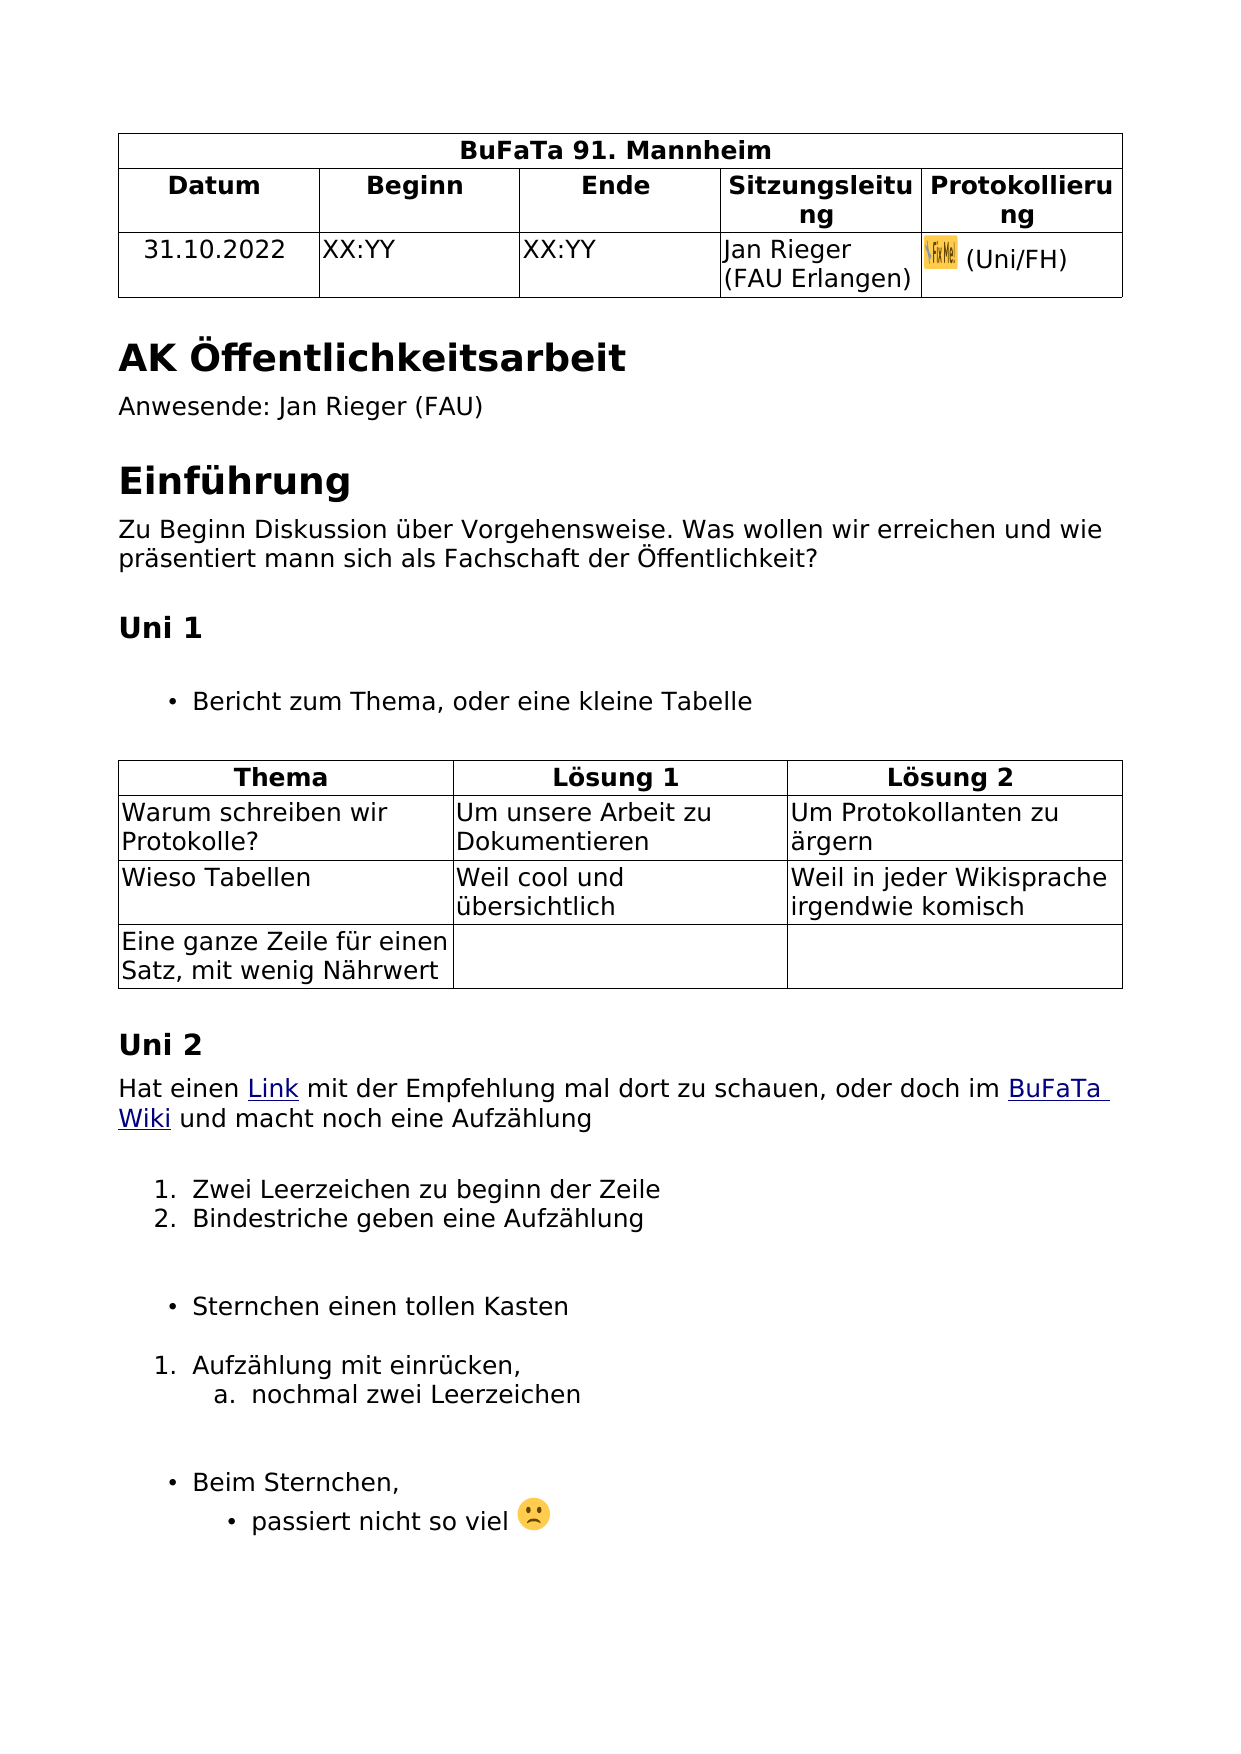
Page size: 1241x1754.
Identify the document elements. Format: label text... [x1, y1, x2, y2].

list Bindestriche geben eine Aufzählung [177, 1204, 1122, 1233]
table_header Lösung 1 [454, 761, 787, 795]
table_cell Wieso Tabellen [119, 861, 453, 924]
subtitle Uni 1 [118, 611, 1122, 645]
table_cell Jan Rieger (FAU Erlangen) [721, 233, 921, 297]
table_header Thema [119, 761, 453, 795]
table_cell Warum schreiben wir Protokolle? [119, 796, 453, 860]
table_header Lösung 2 [788, 761, 1122, 795]
text Hat einen Link mit der Empfehlung mal dort zu schauen, oder doch im BuFaTa Wiki und macht noch eine Aufzählung [118, 1074, 1122, 1133]
list passiert nicht so viel [236, 1497, 1122, 1537]
list Zwei Leerzeichen zu beginn der Zeile [177, 1175, 1122, 1204]
list Bericht zum Thema, oder eine kleine Tabelle [177, 687, 1122, 746]
table_cell Protokollierung [922, 169, 1122, 232]
subtitle AK Öffentlichkeitsarbeit [118, 336, 1122, 380]
text Anwesende: Jan Rieger (FAU) [118, 393, 1122, 422]
table_cell XX:YY [320, 233, 519, 297]
table_cell Beginn [320, 169, 519, 232]
table_header BuFaTa 91. Mannheim [119, 134, 1122, 168]
table_cell [788, 925, 1122, 988]
table_cell 31.10.2022 [119, 233, 319, 297]
table_cell [454, 925, 787, 988]
list nochmal zwei Leerzeichen [236, 1380, 1122, 1409]
text Zu Beginn Diskussion über Vorgehensweise. Was wollen wir erreichen und wie präsentiert mann sich als Fachschaft der Öffentlichkeit? [118, 515, 1122, 574]
subtitle Uni 2 [118, 1028, 1122, 1062]
table_cell Sitzungsleitung [721, 169, 921, 232]
table_cell Weil in jeder Wikisprache irgendwie komisch [788, 861, 1122, 924]
table_cell Eine ganze Zeile für einen Satz, mit wenig Nährwert [119, 925, 453, 988]
table_cell Weil cool und übersichtlich [454, 861, 787, 924]
table_cell Ende [520, 169, 720, 232]
table_cell Datum [119, 169, 319, 232]
list Aufzählung mit einrücken, [177, 1351, 1122, 1380]
table_cell (Uni/FH) [922, 233, 1122, 297]
list Beim Sternchen, [177, 1468, 1122, 1497]
subtitle Einführung [118, 459, 1122, 503]
table_cell Um unsere Arbeit zu Dokumentieren [454, 796, 787, 860]
table_cell XX:YY [520, 233, 720, 297]
list Sternchen einen tollen Kasten [177, 1292, 1122, 1321]
table_cell Um Protokollanten zu ärgern [788, 796, 1122, 860]
